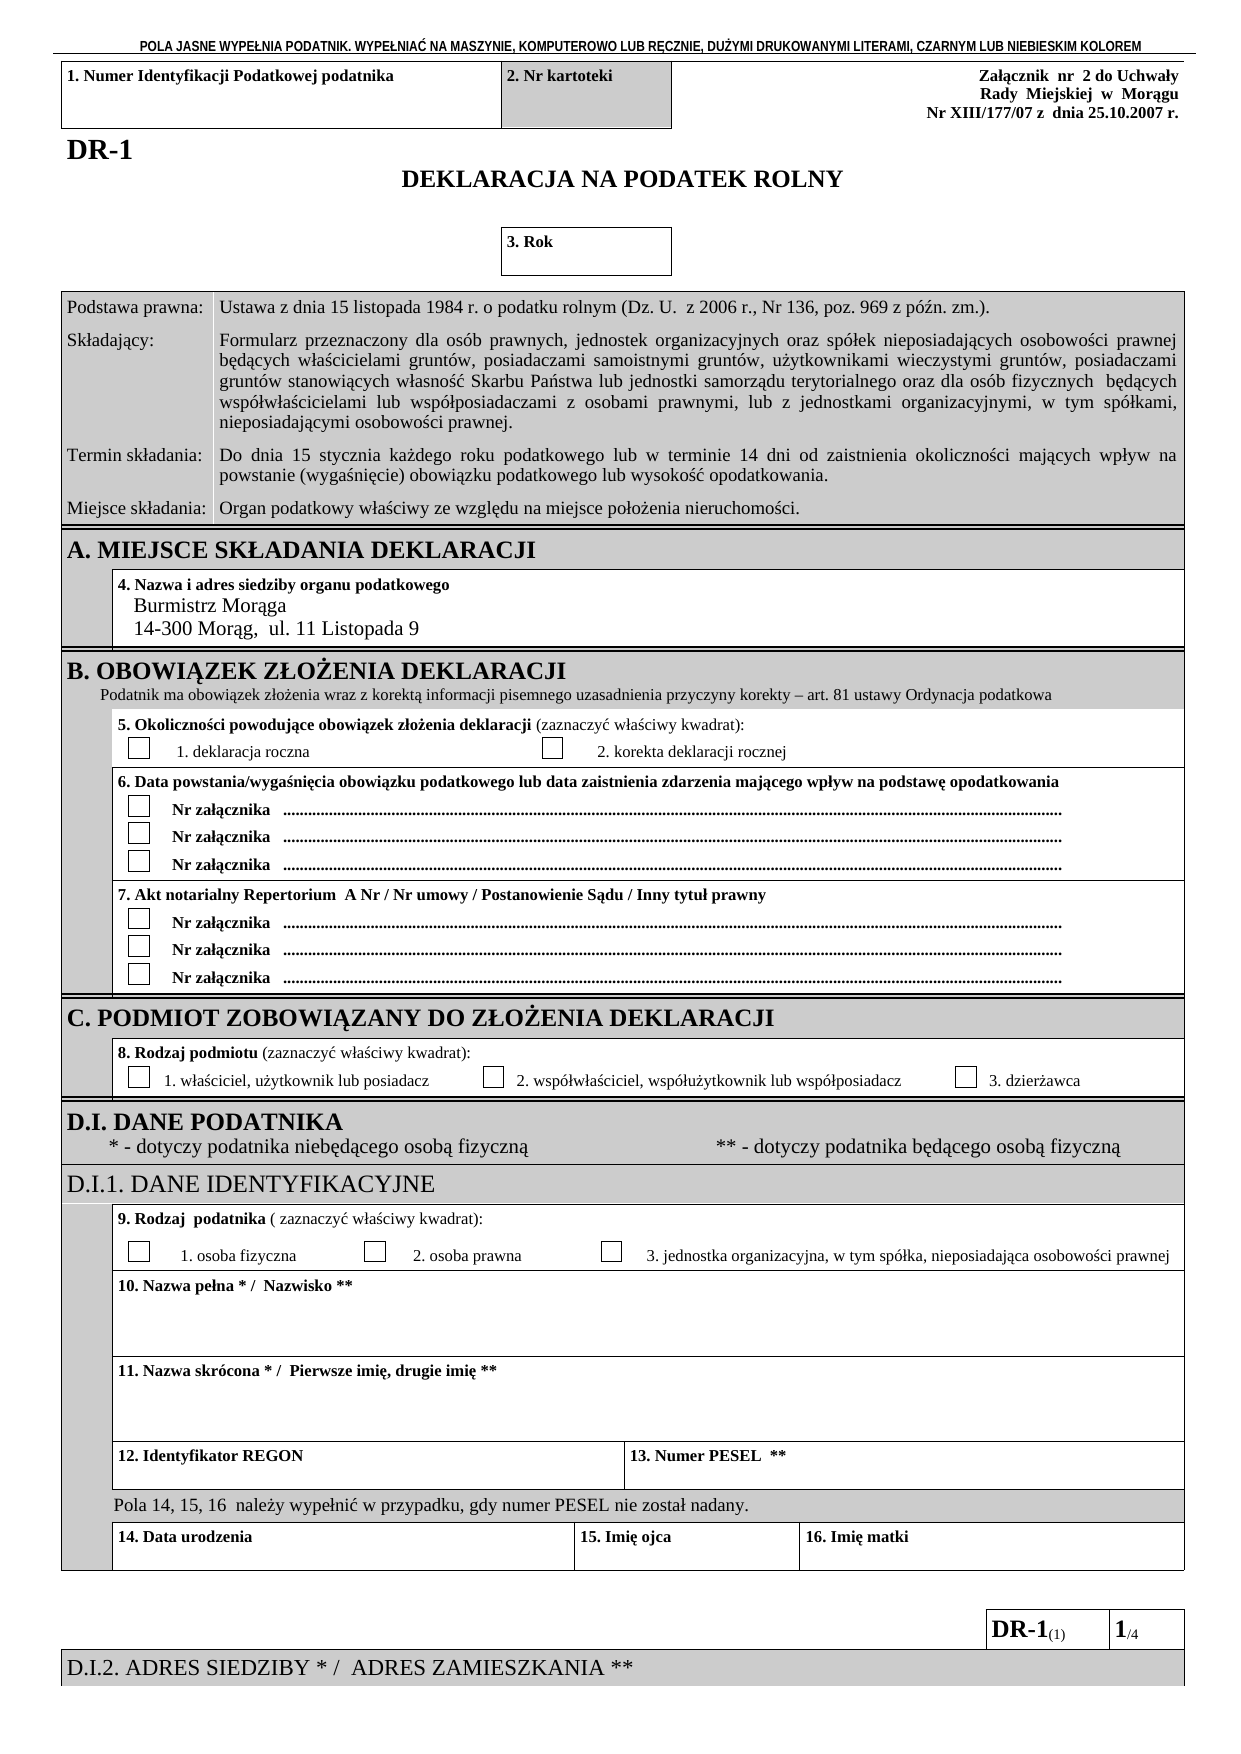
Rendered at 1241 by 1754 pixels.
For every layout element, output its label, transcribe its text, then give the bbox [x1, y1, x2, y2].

table_cell 7. Akt notarialny Repertorium A Nr / Nr umowy / Postanowienie Sądu / Inny tytuł prawny Nr załącznika ........................................................................................................................................................................................... Nr załącznika ........................................................................................................................................................................................... Nr załącznika ........................................................................................................................................................................................... [113, 881, 1184, 993]
table_cell Organ podatkowy właściwy ze względu na miejsce położenia nieruchomości. [214, 492, 1184, 524]
table_cell 2. Nr kartoteki [502, 62, 671, 127]
table_cell 4. Nazwa i adres siedziby organu podatkowego Burmistrz Morąga 14-300 Morąg, ul. 11 Listopada 9 [113, 570, 1184, 646]
table_cell 15. Imię ojca [575, 1523, 799, 1570]
table_cell A. MIEJSCE SKŁADANIA DEKLARACJI [62, 530, 1184, 569]
table_cell Składający: [62, 324, 213, 439]
table_cell D.I. DANE PODATNIKA * - dotyczy podatnika niebędącego osobą fizyczną ** - dotyczy podatnika będącego osobą fizyczną [62, 1102, 1184, 1164]
table_cell DR-1 DEKLARACJA NA PODATEK ROLNY [61, 128, 1184, 227]
table_cell [61, 1609, 986, 1649]
table_cell Ustawa z dnia 15 listopada 1984 r. o podatku rolnym (Dz. U. z 2006 r., Nr 136, poz. 969 z późn. zm.). [214, 292, 1184, 324]
table_cell [61, 227, 501, 275]
table_header 5. Okoliczności powodujące obowiązek złożenia deklaracji (zaznaczyć właściwy kwadrat): 1. deklaracja roczna 2. korekta deklaracji rocznej [112, 709, 1184, 767]
table_cell [61, 1571, 1184, 1609]
table_cell [62, 1270, 112, 1356]
table_cell [62, 1204, 112, 1270]
table_cell 1/4 [1110, 1610, 1184, 1649]
table_cell Pola 14, 15, 16 należy wypełnić w przypadku, gdy numer PESEL nie został nadany. [62, 1489, 1184, 1522]
table_cell 1. Numer Identyfikacji Podatkowej podatnika [62, 62, 501, 127]
table_cell 13. Numer PESEL ** [625, 1442, 1184, 1489]
table_cell D.I.2. ADRES SIEDZIBY * / ADRES ZAMIESZKANIA ** [62, 1650, 1184, 1686]
table_cell 11. Nazwa skrócona * / Pierwsze imię, drugie imię ** [113, 1357, 1184, 1441]
table_cell DR-1(1) [987, 1610, 1109, 1649]
table_header [61, 54, 1184, 61]
table_cell [62, 709, 112, 993]
table_cell 10. Nazwa pełna * / Nazwisko ** [113, 1271, 1184, 1356]
table_cell C. PODMIOT ZOBOWIĄZANY DO ZŁOŻENIA DEKLARACJI [62, 999, 1184, 1038]
table_cell D.I.1. DANE IDENTYFIKACYJNE [62, 1165, 1184, 1203]
table_cell [62, 1441, 112, 1489]
table_cell 6. Data powstania/wygaśnięcia obowiązku podatkowego lub data zaistnienia zdarzenia mającego wpływ na podstawę opodatkowania Nr załącznika ........................................................................................................................................................................................... Nr załącznika ........................................................................................................................................................................................... Nr załącznika ........................................................................................................................................................................................... [113, 768, 1184, 880]
table_cell Miejsce składania: [62, 492, 213, 524]
table_header POLA JASNE WYPEŁNIA PODATNIK. WYPEŁNIAĆ NA MASZYNIE, KOMPUTEROWO LUB RĘCZNIE, DUŻYMI DRUKOWANYMI LITERAMI, CZARNYM LUB NIEBIESKIM KOLOREM [61, 33, 1184, 53]
table_cell [61, 275, 1184, 291]
table_cell [62, 569, 112, 646]
table_cell B. OBOWIĄZEK ZŁOŻENIA DEKLARACJI Podatnik ma obowiązek złożenia wraz z korektą informacji pisemnego uzasadnienia przyczyny korekty – art. 81 ustawy Ordynacja podatkowa [62, 652, 1184, 709]
table_cell Termin składania: [62, 439, 213, 492]
table_cell 16. Imię matki [800, 1523, 1184, 1570]
table_cell [62, 1522, 112, 1570]
table_cell Formularz przeznaczony dla osób prawnych, jednostek organizacyjnych oraz spółek nieposiadających osobowości prawnej będących właścicielami gruntów, posiadaczami samoistnymi gruntów, użytkownikami wieczystymi gruntów, posiadaczami gruntów stanowiących własność Skarbu Państwa lub jednostki samorządu terytorialnego oraz dla osób fizycznych będących współwłaścicielami lub współposiadaczami z osobami prawnymi, lub z jednostkami organizacyjnymi, w tym spółkami, nieposiadającymi osobowości prawnej. [214, 324, 1184, 439]
table_cell 8. Rodzaj podmiotu (zaznaczyć właściwy kwadrat): 1. właściciel, użytkownik lub posiadacz 2. współwłaściciel, współużytkownik lub współposiadacz 3. dzierżawca [113, 1039, 1184, 1096]
table_cell 12. Identyfikator REGON [113, 1442, 624, 1489]
table_cell 14. Data urodzenia [113, 1523, 574, 1570]
table_cell 3. Rok [502, 228, 671, 275]
table_cell 9. Rodzaj podatnika ( zaznaczyć właściwy kwadrat): 1. osoba fizyczna 2. osoba prawna 3. jednostka organizacyjna, w tym spółka, nieposiadająca osobowości prawnej [113, 1205, 1184, 1270]
table_cell Podstawa prawna: [62, 292, 213, 324]
table_cell Do dnia 15 stycznia każdego roku podatkowego lub w terminie 14 dni od zaistnienia okoliczności mających wpływ na powstanie (wygaśnięcie) obowiązku podatkowego lub wysokość opodatkowania. [214, 439, 1184, 492]
table_cell [62, 1356, 112, 1441]
table_cell [62, 1038, 112, 1096]
table_cell Załącznik nr 2 do Uchwały Rady Miejskiej w Morągu Nr XIII/177/07 z dnia 25.10.2007 r. [672, 62, 1184, 127]
table_cell [672, 227, 1184, 275]
